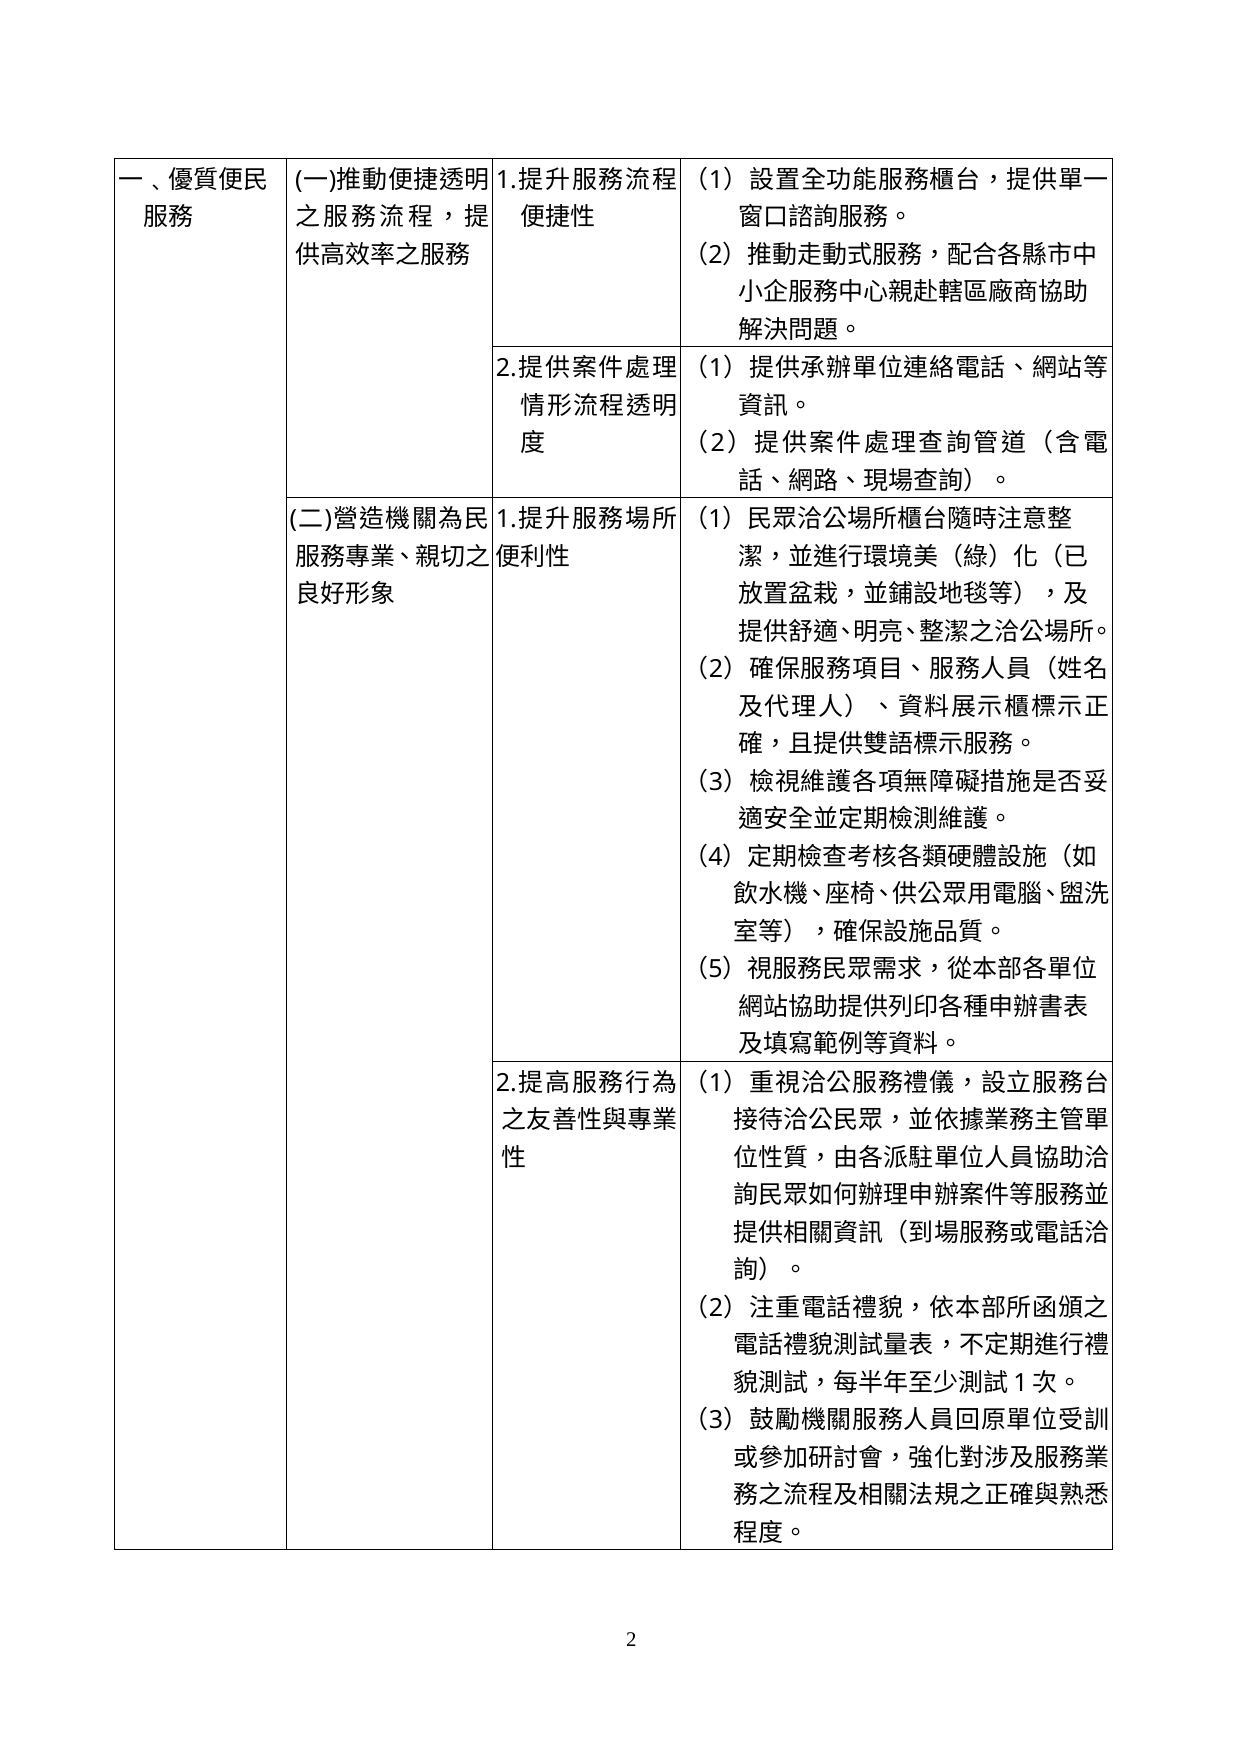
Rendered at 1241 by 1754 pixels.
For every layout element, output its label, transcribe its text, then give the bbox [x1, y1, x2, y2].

table_cell (二)營造機關為民服務專業、親切之良好形象 [287, 498, 492, 1549]
table_cell 2.提高服務行為之友善性與專業性 [493, 1062, 680, 1549]
table_cell （1）提供承辦單位連絡電話、網站等資訊。 （2）提供案件處理查詢管道（含電話、網路、現場查詢）。 [681, 347, 1112, 497]
table_cell 2.提供案件處理情形流程透明度 [493, 347, 680, 497]
table_cell （1）重視洽公服務禮儀，設立服務台接待洽公民眾，並依據業務主管單位性質，由各派駐單位人員協助洽詢民眾如何辦理申辦案件等服務並提供相關資訊（到場服務或電話洽詢）。 （2）注重電話禮貌，依本部所函頒之電話禮貌測試量表，不定期進行禮貌測試，每半年至少測試1次。 （3）鼓勵機關服務人員回原單位受訓或參加研討會，強化對涉及服務業務之流程及相關法規之正確與熟悉程度。 [681, 1062, 1112, 1549]
table_cell （1）民眾洽公場所櫃台隨時注意整潔，並進行環境美（綠）化（已放置盆栽，並鋪設地毯等），及提供舒適、明亮、整潔之洽公場所。 （2）確保服務項目、服務人員（姓名及代理人）、資料展示櫃標示正確，且提供雙語標示服務。 （3）檢視維護各項無障礙措施是否妥適安全並定期檢測維護。 （4）定期檢查考核各類硬體設施（如飲水機、座椅、供公眾用電腦、盥洗室等），確保設施品質。 （5）視服務民眾需求，從本部各單位網站協助提供列印各種申辦書表及填寫範例等資料。 [681, 498, 1112, 1061]
table_cell (一)推動便捷透明之服務流程，提供高效率之服務 [287, 159, 492, 497]
table_cell 一﹑優質便民 服務 [115, 159, 286, 1549]
table_cell （1）設置全功能服務櫃台，提供單一窗口諮詢服務。 （2）推動走動式服務，配合各縣市中小企服務中心親赴轄區廠商協助解決問題。 [681, 159, 1112, 346]
table_cell 1.提升服務場所便利性 [493, 498, 680, 1061]
table_cell 1.提升服務流程便捷性 [493, 159, 680, 346]
